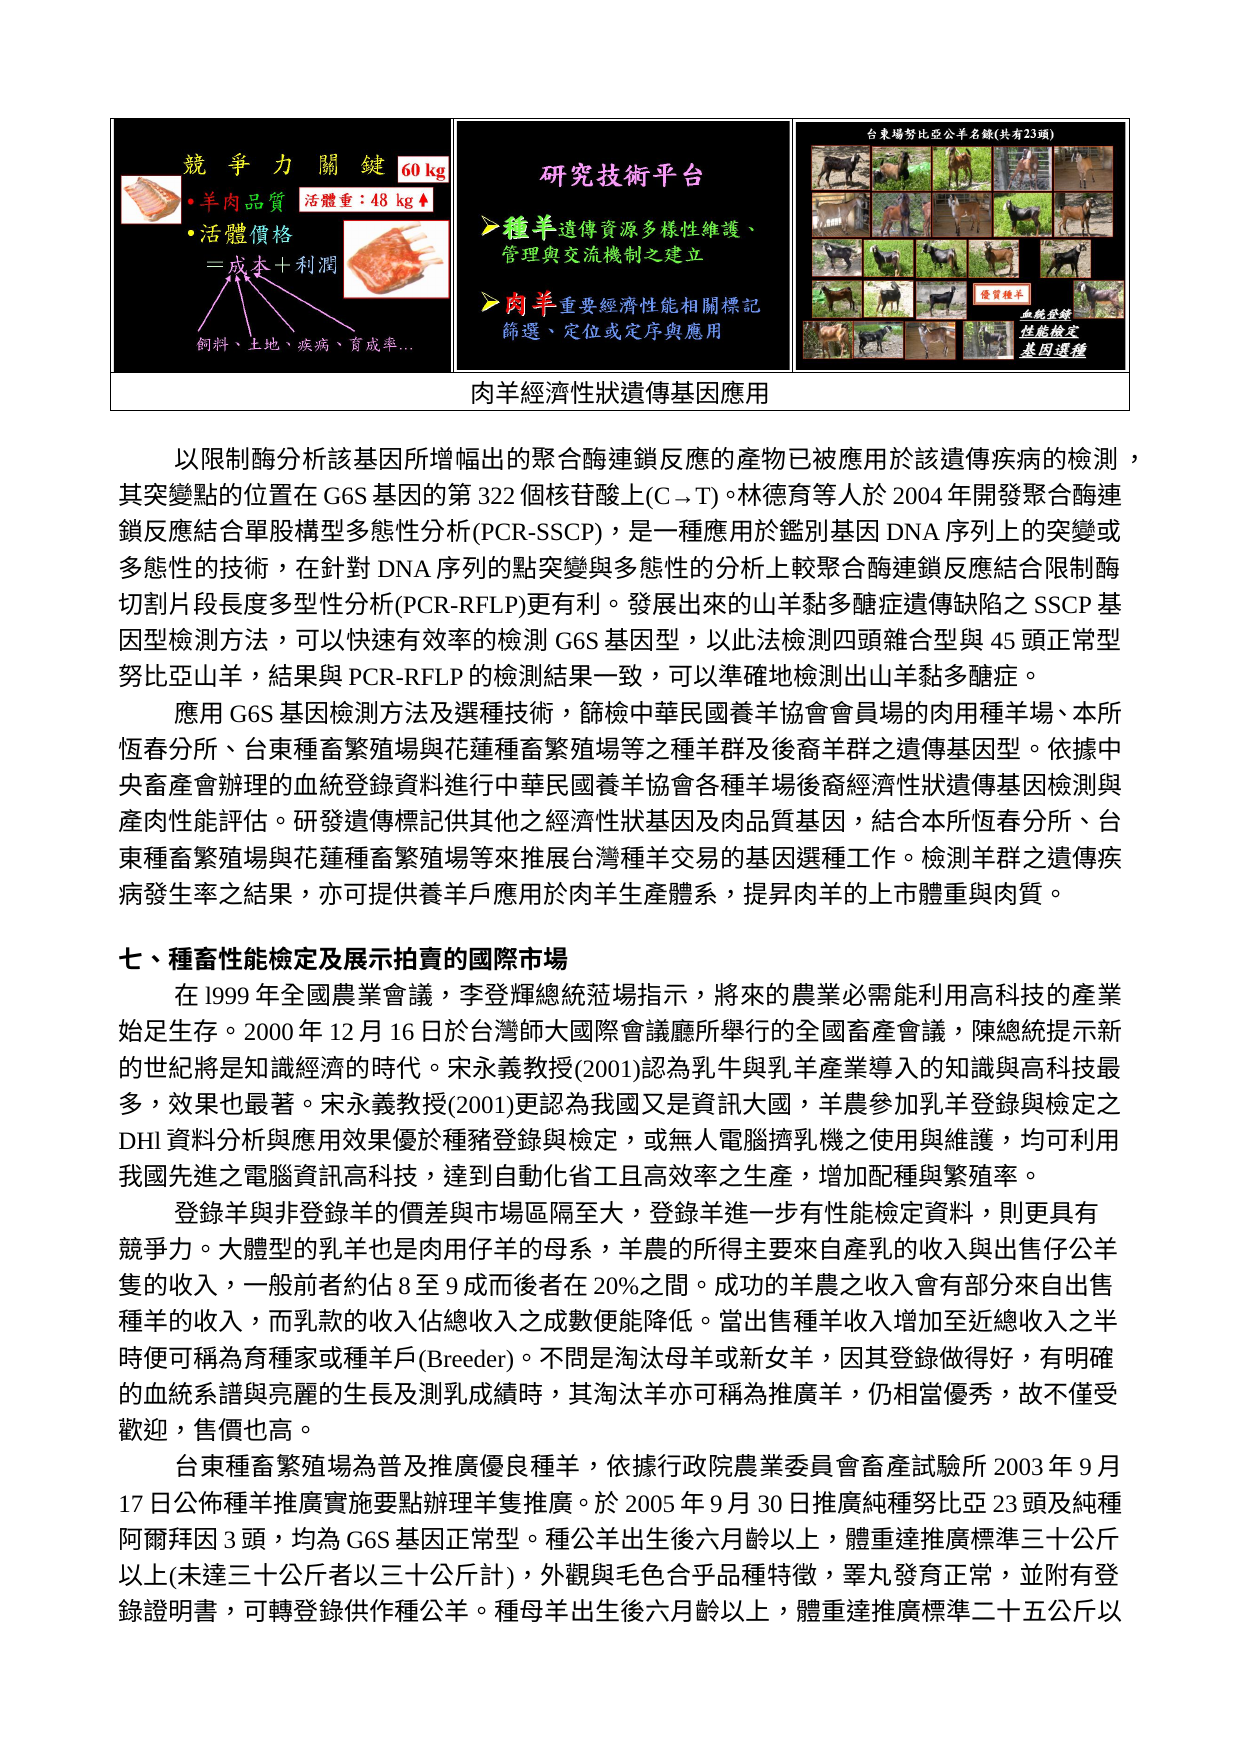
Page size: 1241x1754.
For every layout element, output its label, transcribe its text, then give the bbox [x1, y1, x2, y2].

text 台東種畜繁殖場為普及推廣優良種羊，依據行政院農業委員會畜產試驗所2003年9月17日公佈種羊推廣實施要點辦理羊隻推廣。於2005年9月30日推廣純種努比亞23頭及純種阿爾拜因3頭，均為G6S基因正常型。種公羊出生後六月齡以上，體重達推廣標準三十公斤以上(未達三十公斤者以三十公斤計)，外觀與毛色合乎品種特徵，睪丸發育正常，並附有登錄證明書，可轉登錄供作種公羊。種母羊出生後六月齡以上，體重達推廣標準二十五公斤以 [118, 1447, 1122, 1628]
picture [795, 122, 1126, 370]
text 登錄羊與非登錄羊的價差與市場區隔至大，登錄羊進一步有性能檢定資料，則更具有競爭力。大體型的乳羊也是肉用仔羊的母系，羊農的所得主要來自產乳的收入與出售仔公羊隻的收入，一般前者約佔8至9成而後者在20%之間。成功的羊農之收入會有部分來自出售種羊的收入，而乳款的收入佔總收入之成數便能降低。當出售種羊收入增加至近總收入之半時便可稱為育種家或種羊戶(Breeder)。不問是淘汰母羊或新女羊，因其登錄做得好，有明確的血統系譜與亮麗的生長及測乳成績時，其淘汰羊亦可稱為推廣羊，仍相當優秀，故不僅受歡迎，售價也高。 [118, 1193, 1122, 1447]
text 七、種畜性能檢定及展示拍賣的國際市場 [118, 939, 1122, 976]
picture [456, 121, 790, 370]
text 在l999年全國農業會議，李登輝總統蒞場指示，將來的農業必需能利用高科技的產業始足生存。2000年12月16日於台灣師大國際會議廳所舉行的全國畜產會議，陳總統提示新的世紀將是知識經濟的時代。宋永義教授(2001)認為乳牛與乳羊產業導入的知識與高科技最多，效果也最著。宋永義教授(2001)更認為我國又是資訊大國，羊農參加乳羊登錄與檢定之DHl資料分析與應用效果優於種豬登錄與檢定，或無人電腦擠乳機之使用與維護，均可利用我國先進之電腦資訊高科技，達到自動化省工且高效率之生產，增加配種與繁殖率。 [118, 976, 1122, 1193]
table_cell [793, 119, 1129, 372]
text 應用G6S基因檢測方法及選種技術，篩檢中華民國養羊協會會員場的肉用種羊場、本所恆春分所、台東種畜繁殖場與花蓮種畜繁殖場等之種羊群及後裔羊群之遺傳基因型。依據中央畜產會辦理的血統登錄資料進行中華民國養羊協會各種羊場後裔經濟性狀遺傳基因檢測與產肉性能評估。研發遺傳標記供其他之經濟性狀基因及肉品質基因，結合本所恆春分所、台東種畜繁殖場與花蓮種畜繁殖場等來推展台灣種羊交易的基因選種工作。檢測羊群之遺傳疾病發生率之結果，亦可提供養羊戶應用於肉羊生產體系，提昇肉羊的上市體重與肉質。 [118, 693, 1122, 911]
table_cell 肉羊經濟性狀遺傳基因應用 [111, 373, 1129, 409]
picture [113, 119, 451, 373]
text 以限制酶分析該基因所增幅出的聚合酶連鎖反應的產物已被應用於該遺傳疾病的檢測，其突變點的位置在G6S基因的第322個核苷酸上(C→T)。林德育等人於2004年開發聚合酶連鎖反應結合單股構型多態性分析(PCR-SSCP)，是一種應用於鑑別基因DNA序列上的突變或多態性的技術，在針對DNA序列的點突變與多態性的分析上較聚合酶連鎖反應結合限制酶切割片段長度多型性分析(PCR-RFLP)更有利。發展出來的山羊黏多醣症遺傳缺陷之SSCP基因型檢測方法，可以快速有效率的檢測G6S基因型，以此法檢測四頭雜合型與45頭正常型努比亞山羊，結果與PCR-RFLP的檢測結果一致，可以準確地檢測出山羊黏多醣症。 [118, 439, 1122, 693]
